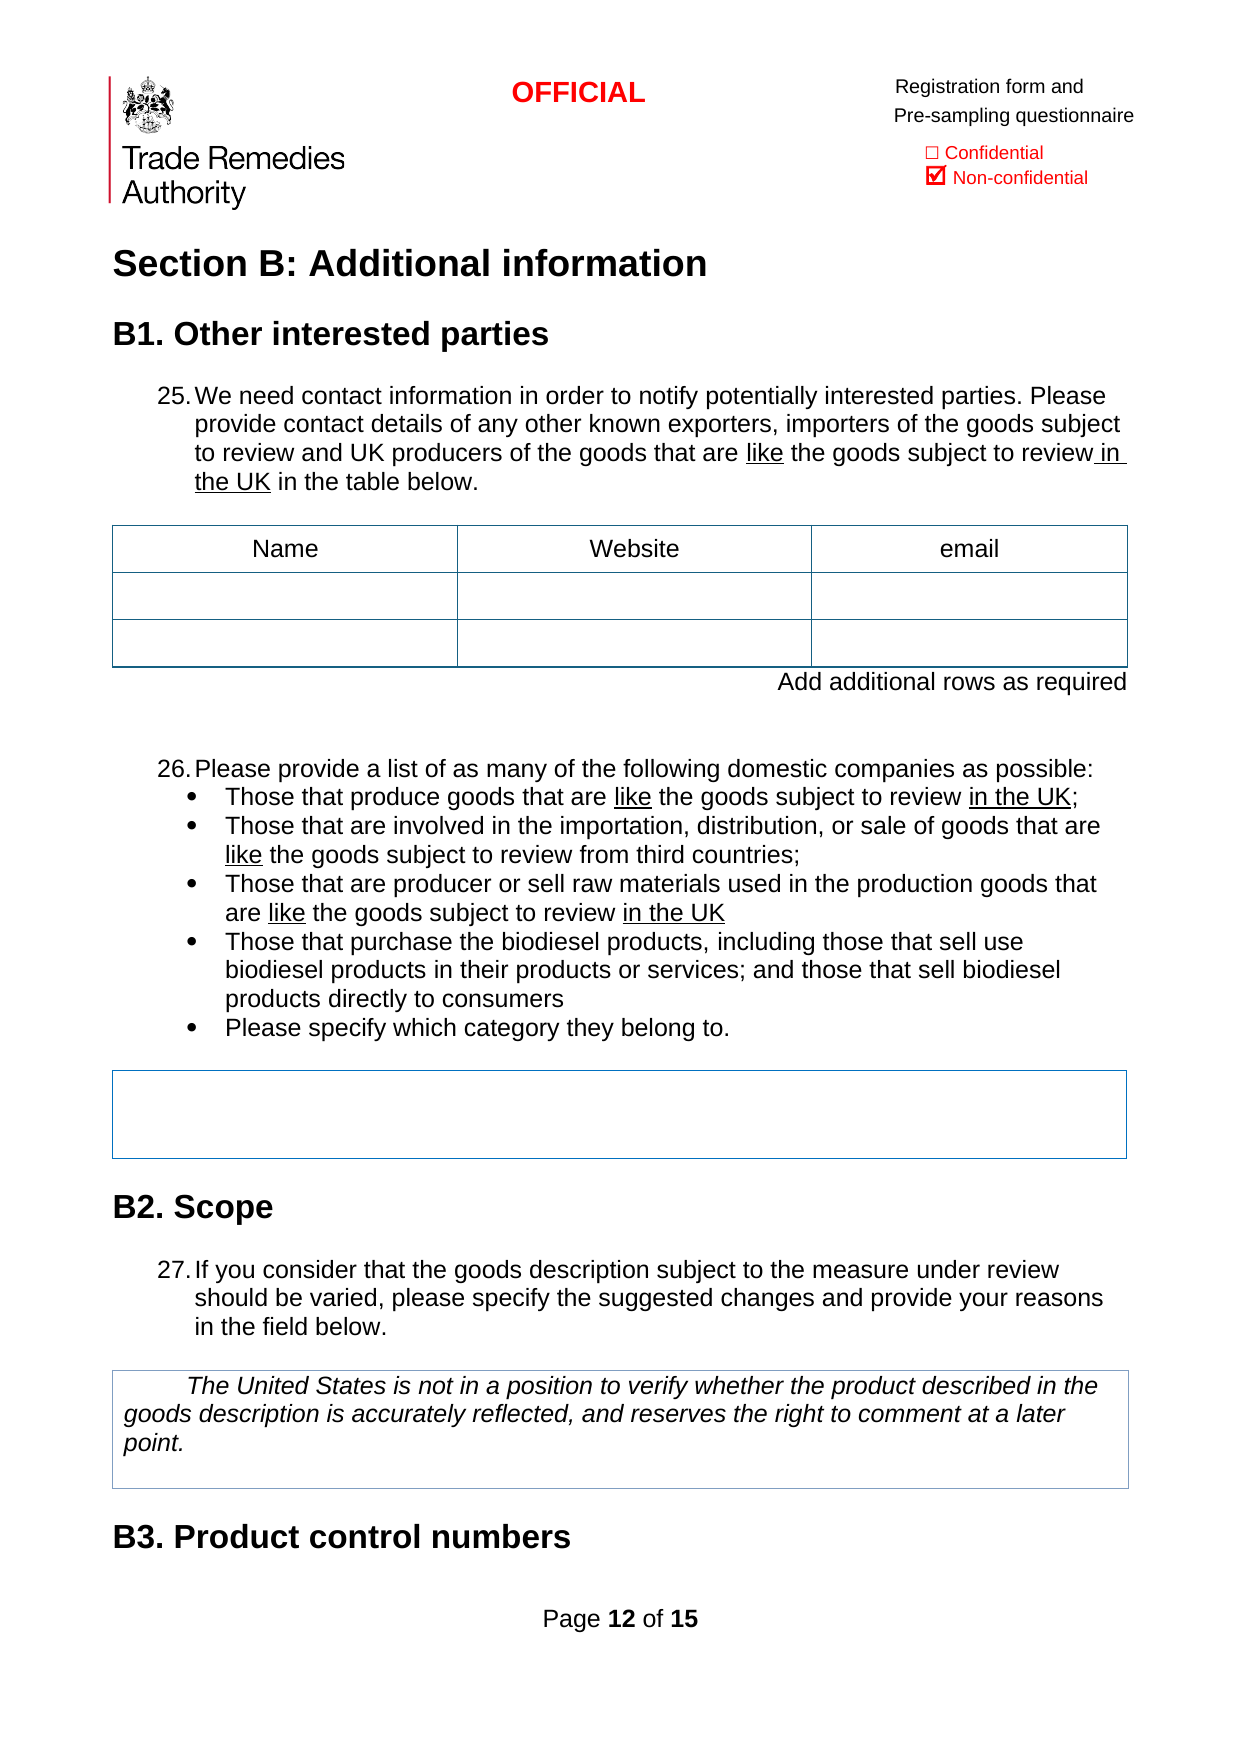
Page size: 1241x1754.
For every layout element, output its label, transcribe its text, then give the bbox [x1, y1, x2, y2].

table_header The United States is not in a position to verify whether the product described in the goods description is accurately reflected, and reserves the right to comment at a later point. [113, 1371, 1128, 1488]
subtitle B1. Other interested parties [112, 313, 1128, 352]
table_cell [458, 573, 811, 619]
list If you consider that the goods description subject to the measure under review should be varied, please specify the suggested changes and provide your reasons in the field below. [157, 1255, 1128, 1341]
list Please provide a list of as many of the following domestic companies as possible: [157, 754, 1128, 782]
subtitle B2. Scope [112, 1187, 1128, 1226]
text Add additional rows as required [112, 668, 1128, 696]
table_cell [812, 573, 1127, 619]
list Please specify which category they belong to. [187, 1013, 1128, 1042]
subtitle B3. Product control numbers [112, 1518, 1128, 1556]
list Those that are involved in the importation, distribution, or sale of goods that are like the goods subject to review from third countries; [187, 811, 1128, 869]
table_header email [812, 526, 1127, 572]
table_cell [812, 620, 1127, 666]
table_cell [113, 573, 457, 619]
table_header Website [458, 526, 811, 572]
table_header Name [113, 526, 457, 572]
table_header [113, 1071, 1126, 1158]
list Those that are producer or sell raw materials used in the production goods that are like the goods subject to review in the UK [187, 869, 1128, 926]
list Those that produce goods that are like the goods subject to review in the UK; [187, 782, 1128, 811]
table_cell [458, 620, 811, 666]
list We need contact information in order to notify potentially interested parties. Please provide contact details of any other known exporters, importers of the goods subject to review and UK producers of the goods that are like the goods subject to review in the UK in the table below. [157, 381, 1128, 496]
subtitle Section B: Additional information [112, 242, 1128, 285]
list Those that purchase the biodiesel products, including those that sell use biodiesel products in their products or services; and those that sell biodiesel products directly to consumers [187, 926, 1128, 1013]
table_cell [113, 620, 457, 666]
